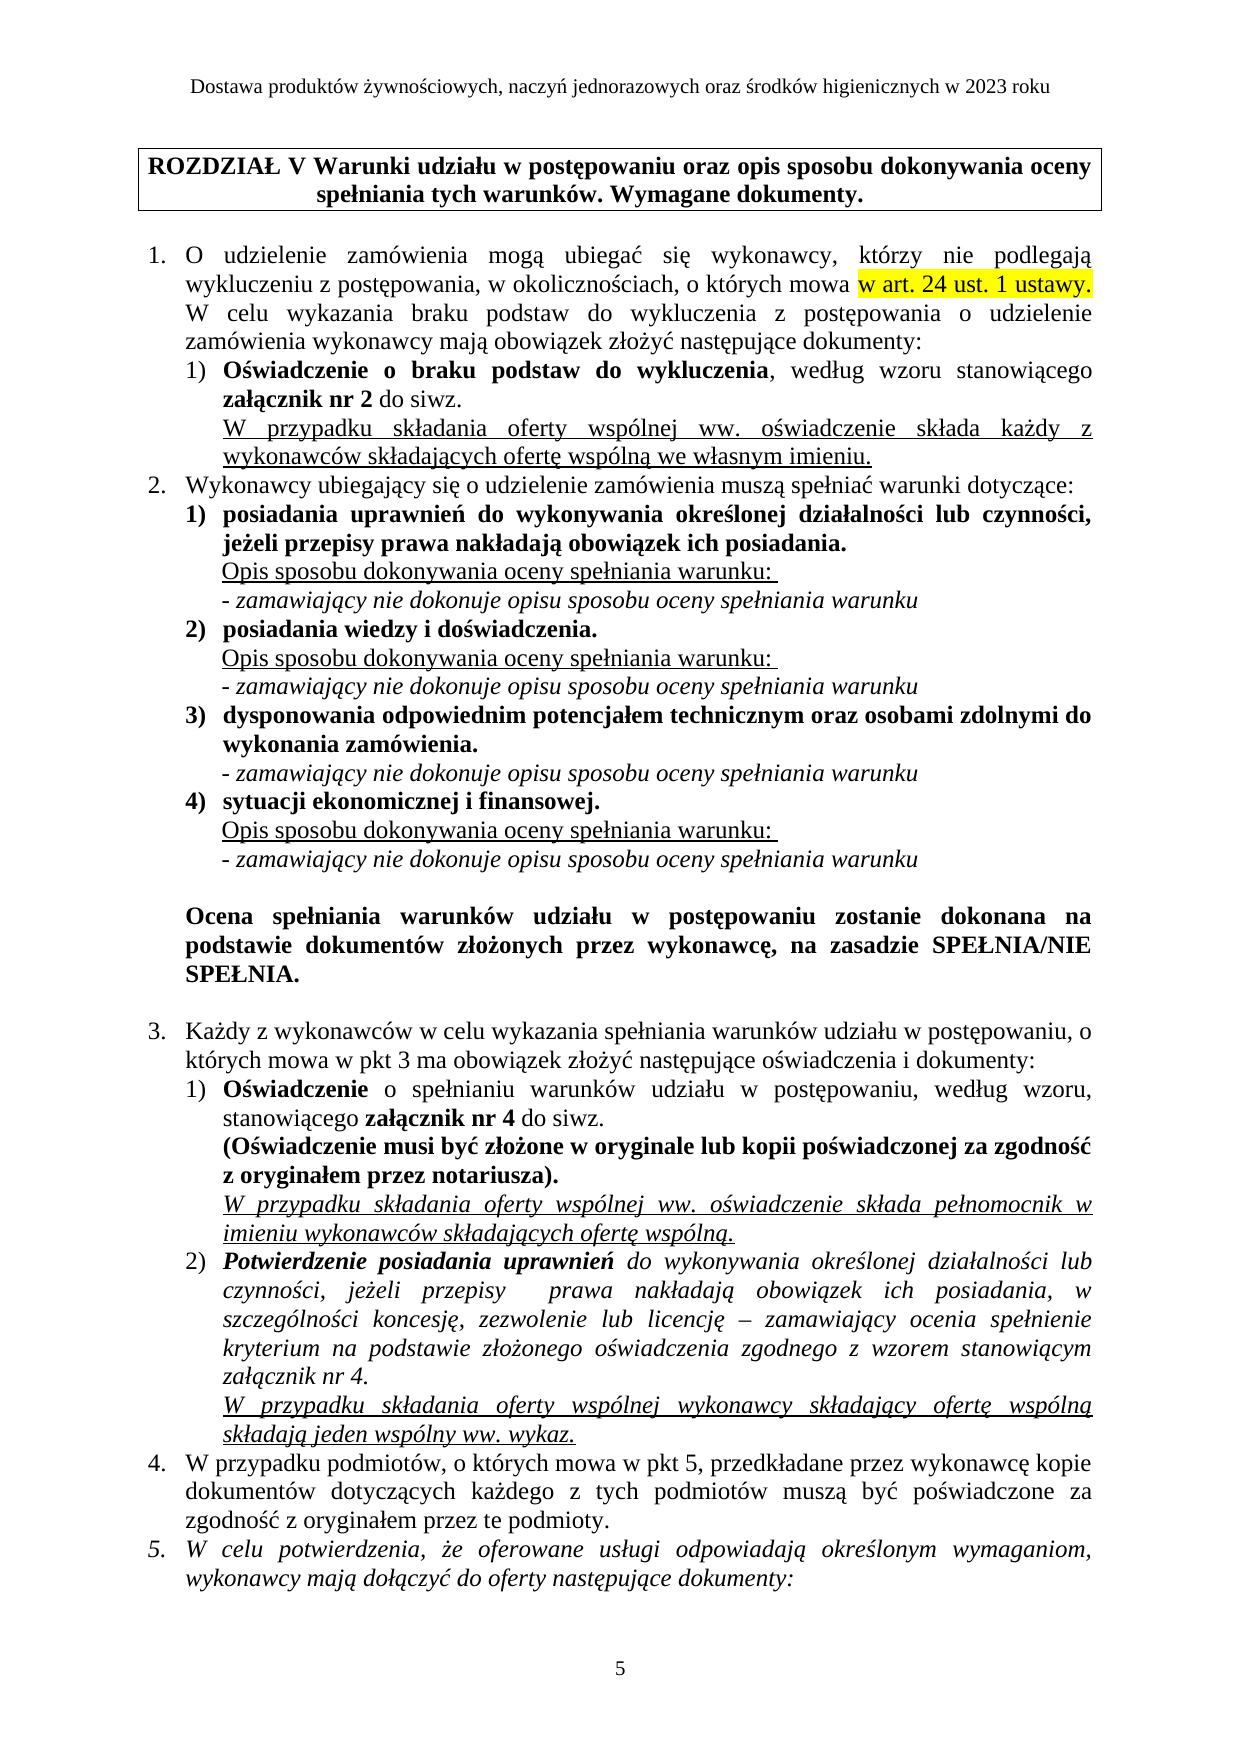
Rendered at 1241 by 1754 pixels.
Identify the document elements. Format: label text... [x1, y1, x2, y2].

list Potwierdzenie posiadania uprawnień do wykonywania określonej działalności lub czynności, jeżeli przepisy prawa nakładają obowiązek ich posiadania, w szczególności koncesję, zezwolenie lub licencję – zamawiający ocenia spełnienie kryterium na podstawie złożonego oświadczenia zgodnego z wzorem stanowiącym załącznik nr 4. [185, 1246, 1093, 1390]
text - zamawiający nie dokonuje opisu sposobu oceny spełniania warunku [185, 671, 1093, 700]
list posiadania uprawnień do wykonywania określonej działalności lub czynności, jeżeli przepisy prawa nakładają obowiązek ich posiadania. [185, 499, 1093, 556]
list Oświadczenie o spełnianiu warunków udziału w postępowaniu, według wzoru, stanowiącego załącznik nr 4 do siwz. [185, 1074, 1093, 1131]
text W przypadku składania oferty wspólnej ww. oświadczenie składa pełnomocnik w [223, 1189, 1093, 1214]
text wykonawców składających ofertę wspólną we własnym imieniu. [223, 439, 1093, 470]
text W przypadku składania oferty wspólnej ww. oświadczenie składa każdy z [223, 413, 1093, 438]
list Wykonawcy ubiegający się o udzielenie zamówienia muszą spełniać warunki dotyczące: [148, 470, 1093, 499]
text - zamawiający nie dokonuje opisu sposobu oceny spełniania warunku [185, 758, 1093, 786]
text imieniu wykonawców składających ofertę wspólną. [223, 1215, 1093, 1246]
list sytuacji ekonomicznej i finansowej. [185, 786, 1093, 815]
list W celu potwierdzenia, że oferowane usługi odpowiadają określonym wymaganiom, wykonawcy mają dołączyć do oferty następujące dokumenty: [148, 1534, 1093, 1591]
list Oświadczenie o braku podstaw do wykluczenia, według wzoru stanowiącego załącznik nr 2 do siwz. [185, 355, 1093, 413]
list O udzielenie zamówienia mogą ubiegać się wykonawcy, którzy nie podlegają wykluczeniu z postępowania, w okolicznościach, o których mowa w art. 24 ust. 1 ustawy. W celu wykazania braku podstaw do wykluczenia z postępowania o udzielenie zamówienia wykonawcy mają obowiązek złożyć następujące dokumenty: [148, 240, 1093, 355]
list Każdy z wykonawców w celu wykazania spełniania warunków udziału w postępowaniu, o których mowa w pkt 3 ma obowiązek złożyć następujące oświadczenia i dokumenty: [148, 1016, 1093, 1074]
text (Oświadczenie musi być złożone w oryginale lub kopii poświadczonej za zgodność z oryginałem przez notariusza). [223, 1131, 1093, 1189]
text - zamawiający nie dokonuje opisu sposobu oceny spełniania warunku [185, 844, 1093, 873]
text - zamawiający nie dokonuje opisu sposobu oceny spełniania warunku [185, 585, 1093, 614]
text Opis sposobu dokonywania oceny spełniania warunku: [185, 815, 1093, 844]
text Opis sposobu dokonywania oceny spełniania warunku: [185, 556, 1093, 585]
list dysponowania odpowiednim potencjałem technicznym oraz osobami zdolnymi do wykonania zamówienia. [185, 700, 1093, 758]
list posiadania wiedzy i doświadczenia. [185, 614, 1093, 643]
text Ocena spełniania warunków udziału w postępowaniu zostanie dokonana na podstawie dokumentów złożonych przez wykonawcę, na zasadzie SPEŁNIA/NIE SPEŁNIA. [148, 901, 1093, 988]
text składają jeden wspólny ww. wykaz. [223, 1417, 1093, 1448]
text W przypadku składania oferty wspólnej wykonawcy składający ofertę wspólną [223, 1390, 1093, 1415]
subtitle ROZDZIAŁ V Warunki udziału w postępowaniu oraz opis sposobu dokonywania oceny spełniania tych warunków. Wymagane dokumenty. [139, 149, 1101, 210]
text Opis sposobu dokonywania oceny spełniania warunku: [185, 643, 1093, 671]
list W przypadku podmiotów, o których mowa w pkt 5, przedkładane przez wykonawcę kopie dokumentów dotyczących każdego z tych podmiotów muszą być poświadczone za zgodność z oryginałem przez te podmioty. [148, 1448, 1093, 1534]
